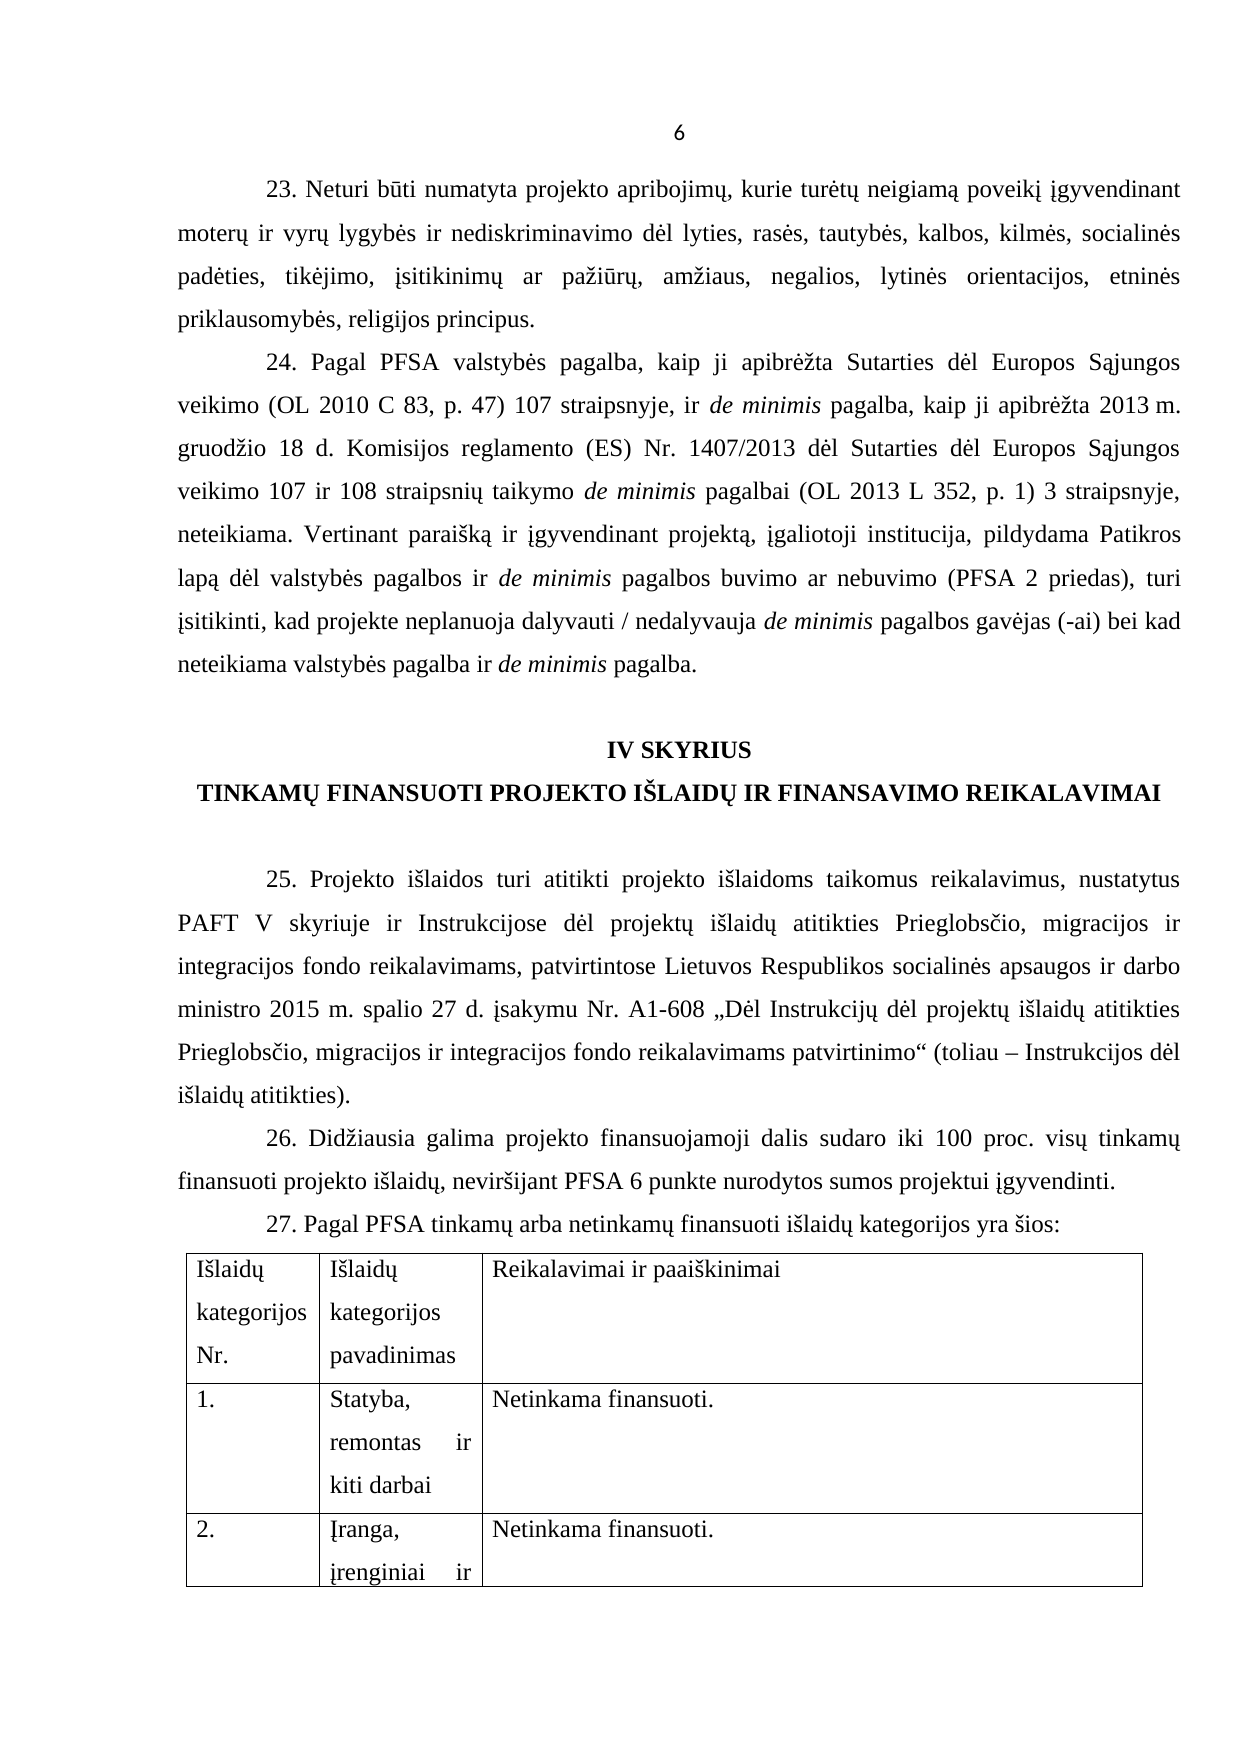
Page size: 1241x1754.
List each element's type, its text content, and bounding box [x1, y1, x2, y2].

text TINKAMŲ FINANSUOTI PROJEKTO IŠLAIDŲ IR FINANSAVIMO REIKALAVIMAI [177, 778, 1181, 807]
text 27. Pagal PFSA tinkamų arba netinkamų finansuoti išlaidų kategorijos yra šios: [177, 1209, 1181, 1238]
table_header Išlaidų kategorijos pavadinimas [320, 1254, 482, 1383]
text 26. Didžiausia galima projekto finansuojamoji dalis sudaro iki 100 proc. visų tinkamų finansuoti projekto išlaidų, neviršijant PFSA 6 punkte nurodytos sumos projektui įgyvendinti. [177, 1123, 1181, 1195]
text 24. Pagal PFSA valstybės pagalba, kaip ji apibrėžta Sutarties dėl Europos Sąjungos veikimo (OL 2010 C 83, p. 47) 107 straipsnyje, ir de minimis pagalba, kaip ji apibrėžta 2013 m. gruodžio 18 d. Komisijos reglamento (ES) Nr. 1407/2013 dėl Sutarties dėl Europos Sąjungos veikimo 107 ir 108 straipsnių taikymo de minimis pagalbai (OL 2013 L 352, p. 1) 3 straipsnyje, neteikiama. Vertinant paraišką ir įgyvendinant projektą, įgaliotoji institucija, pildydama Patikros lapą dėl valstybės pagalbos ir de minimis pagalbos buvimo ar nebuvimo (PFSA 2 priedas), turi įsitikinti, kad projekte neplanuoja dalyvauti / nedalyvauja de minimis pagalbos gavėjas (-ai) bei kad neteikiama valstybės pagalba ir de minimis pagalba. [177, 347, 1181, 678]
table_cell Netinkama finansuoti. [483, 1384, 1142, 1513]
text IV SKYRIUS [177, 735, 1181, 764]
table_cell 2. [187, 1514, 319, 1586]
table_cell 1. [187, 1384, 319, 1513]
table_cell Įranga, įrenginiai ir [320, 1514, 482, 1586]
text 25. Projekto išlaidos turi atitikti projekto išlaidoms taikomus reikalavimus, nustatytus PAFT V skyriuje ir Instrukcijose dėl projektų išlaidų atitikties Prieglobsčio, migracijos ir integracijos fondo reikalavimams, patvirtintose Lietuvos Respublikos socialinės apsaugos ir darbo ministro 2015 m. spalio 27 d. įsakymu Nr. A1-608 „Dėl Instrukcijų dėl projektų išlaidų atitikties Prieglobsčio, migracijos ir integracijos fondo reikalavimams patvirtinimo“ (toliau – Instrukcijos dėl išlaidų atitikties). [177, 864, 1181, 1109]
table_header Išlaidų kategorijos Nr. [187, 1254, 319, 1383]
table_cell Netinkama finansuoti. [483, 1514, 1142, 1586]
table_cell Statyba, remontas ir kiti darbai [320, 1384, 482, 1513]
table_header Reikalavimai ir paaiškinimai [483, 1254, 1142, 1383]
text 23. Neturi būti numatyta projekto apribojimų, kurie turėtų neigiamą poveikį įgyvendinant moterų ir vyrų lygybės ir nediskriminavimo dėl lyties, rasės, tautybės, kalbos, kilmės, socialinės padėties, tikėjimo, įsitikinimų ar pažiūrų, amžiaus, negalios, lytinės orientacijos, etninės priklausomybės, religijos principus. [177, 174, 1181, 333]
